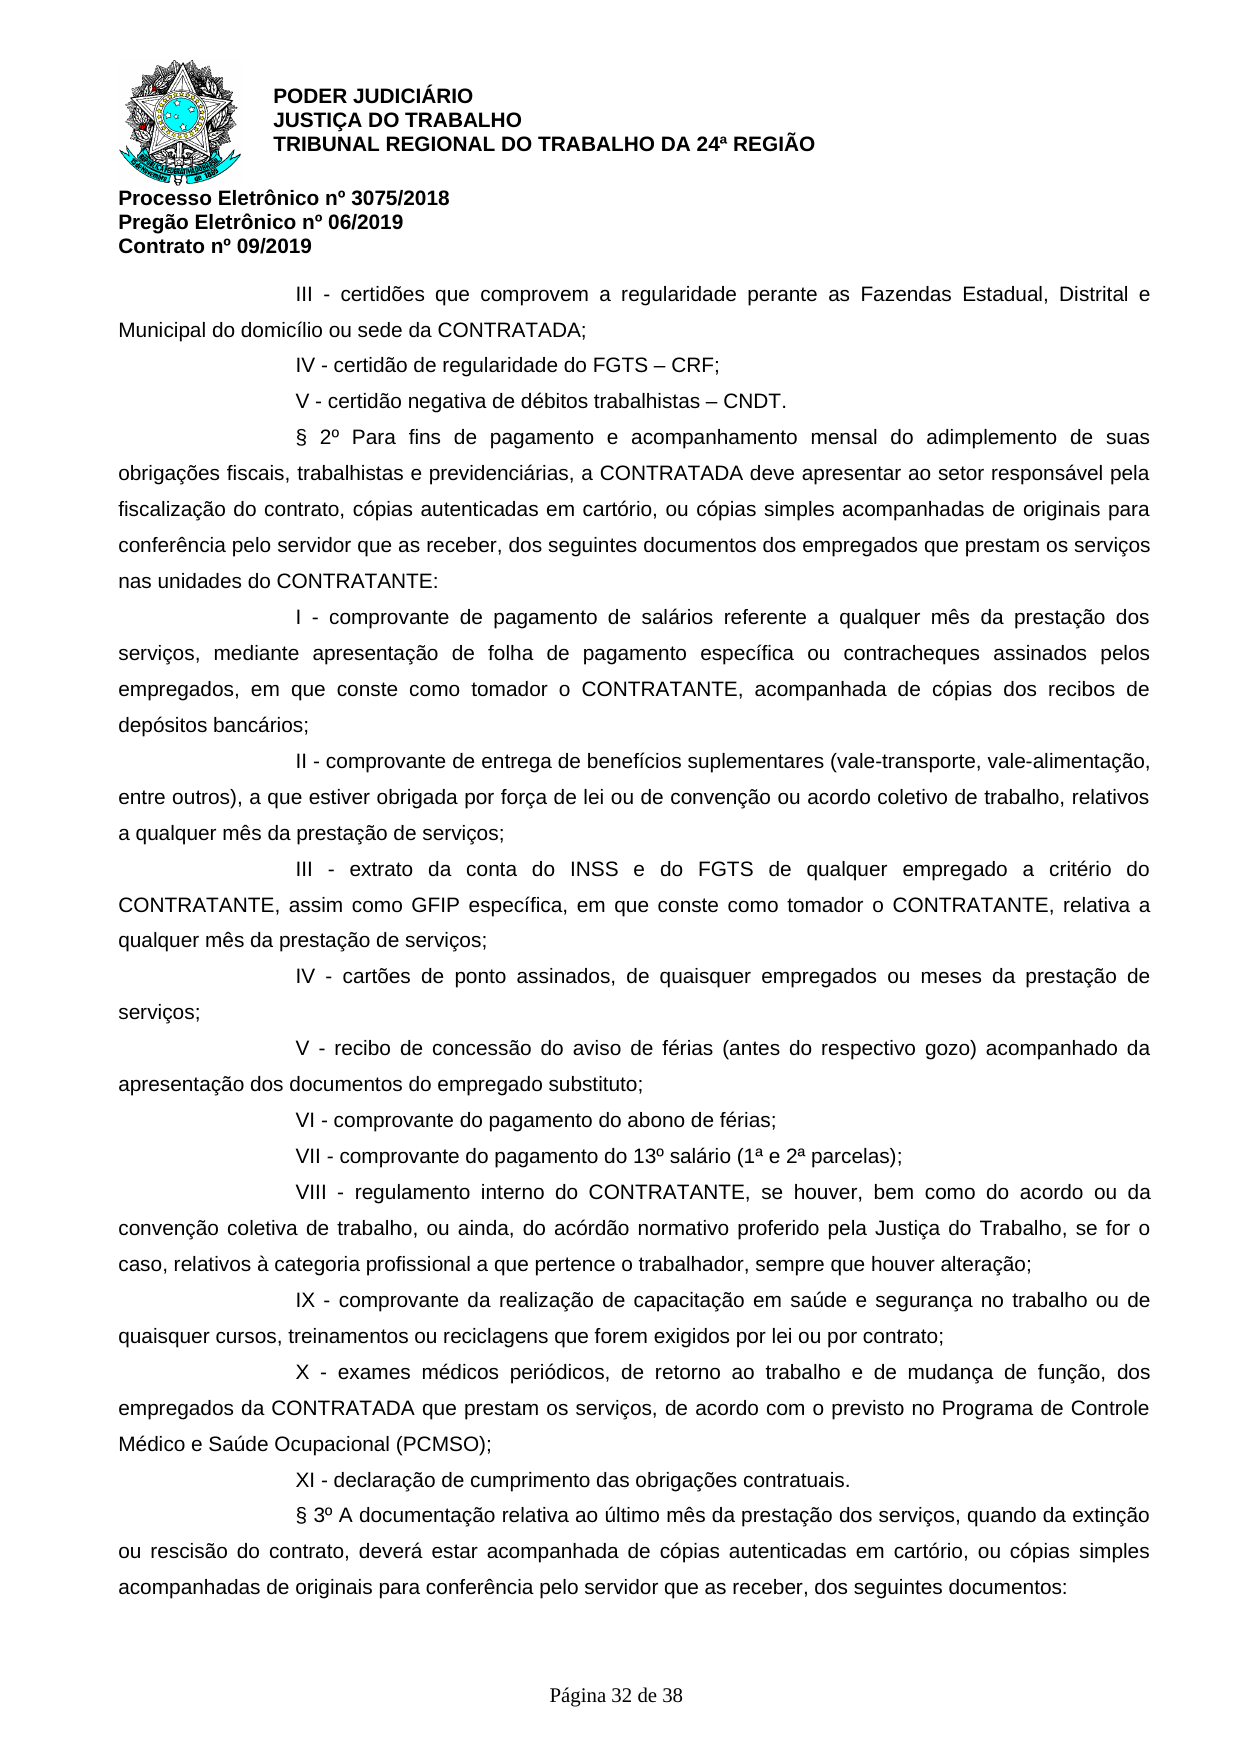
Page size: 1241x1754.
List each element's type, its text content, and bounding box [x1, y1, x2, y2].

text § 3º A documentação relativa ao último mês da prestação dos serviços, quando da extinção ou rescisão do contrato, deverá estar acompanhada de cópias autenticadas em cartório, ou cópias simples acompanhadas de originais para conferência pelo servidor que as receber, dos seguintes documentos: [118, 1503, 1152, 1599]
text V - certidão negativa de débitos trabalhistas – CNDT. [118, 389, 1152, 413]
picture [118, 59, 243, 186]
text X - exames médicos periódicos, de retorno ao trabalho e de mudança de função, dos empregados da CONTRATADA que prestam os serviços, de acordo com o previsto no Programa de Controle Médico e Saúde Ocupacional (PCMSO); [118, 1359, 1152, 1455]
text VI - comprovante do pagamento do abono de férias; [118, 1108, 1152, 1132]
text III - certidões que comprovem a regularidade perante as Fazendas Estadual, Distrital e Municipal do domicílio ou sede da CONTRATADA; [118, 281, 1152, 341]
text IV - cartões de ponto assinados, de quaisquer empregados ou meses da prestação de serviços; [118, 964, 1152, 1024]
text XI - declaração de cumprimento das obrigações contratuais. [118, 1467, 1152, 1491]
text § 2º Para fins de pagamento e acompanhamento mensal do adimplemento de suas obrigações fiscais, trabalhistas e previdenciárias, a CONTRATADA deve apresentar ao setor responsável pela fiscalização do contrato, cópias autenticadas em cartório, ou cópias simples acompanhadas de originais para conferência pelo servidor que as receber, dos seguintes documentos dos empregados que prestam os serviços nas unidades do CONTRATANTE: [118, 425, 1152, 593]
text VII - comprovante do pagamento do 13º salário (1ª e 2ª parcelas); [118, 1144, 1152, 1168]
text V - recibo de concessão do aviso de férias (antes do respectivo gozo) acompanhado da apresentação dos documentos do empregado substituto; [118, 1036, 1152, 1096]
text IV - certidão de regularidade do FGTS – CRF; [118, 353, 1152, 377]
text III - extrato da conta do INSS e do FGTS de qualquer empregado a critério do CONTRATANTE, assim como GFIP específica, em que conste como tomador o CONTRATANTE, relativa a qualquer mês da prestação de serviços; [118, 856, 1152, 952]
text VIII - regulamento interno do CONTRATANTE, se houver, bem como do acordo ou da convenção coletiva de trabalho, ou ainda, do acórdão normativo proferido pela Justiça do Trabalho, se for o caso, relativos à categoria profissional a que pertence o trabalhador, sempre que houver alteração; [118, 1180, 1152, 1276]
text IX - comprovante da realização de capacitação em saúde e segurança no trabalho ou de quaisquer cursos, treinamentos ou reciclagens que forem exigidos por lei ou por contrato; [118, 1288, 1152, 1348]
text I - comprovante de pagamento de salários referente a qualquer mês da prestação dos serviços, mediante apresentação de folha de pagamento específica ou contracheques assinados pelos empregados, em que conste como tomador o CONTRATANTE, acompanhada de cópias dos recibos de depósitos bancários; [118, 605, 1152, 737]
text II - comprovante de entrega de benefícios suplementares (vale-transporte, vale-alimentação, entre outros), a que estiver obrigada por força de lei ou de convenção ou acordo coletivo de trabalho, relativos a qualquer mês da prestação de serviços; [118, 749, 1152, 844]
